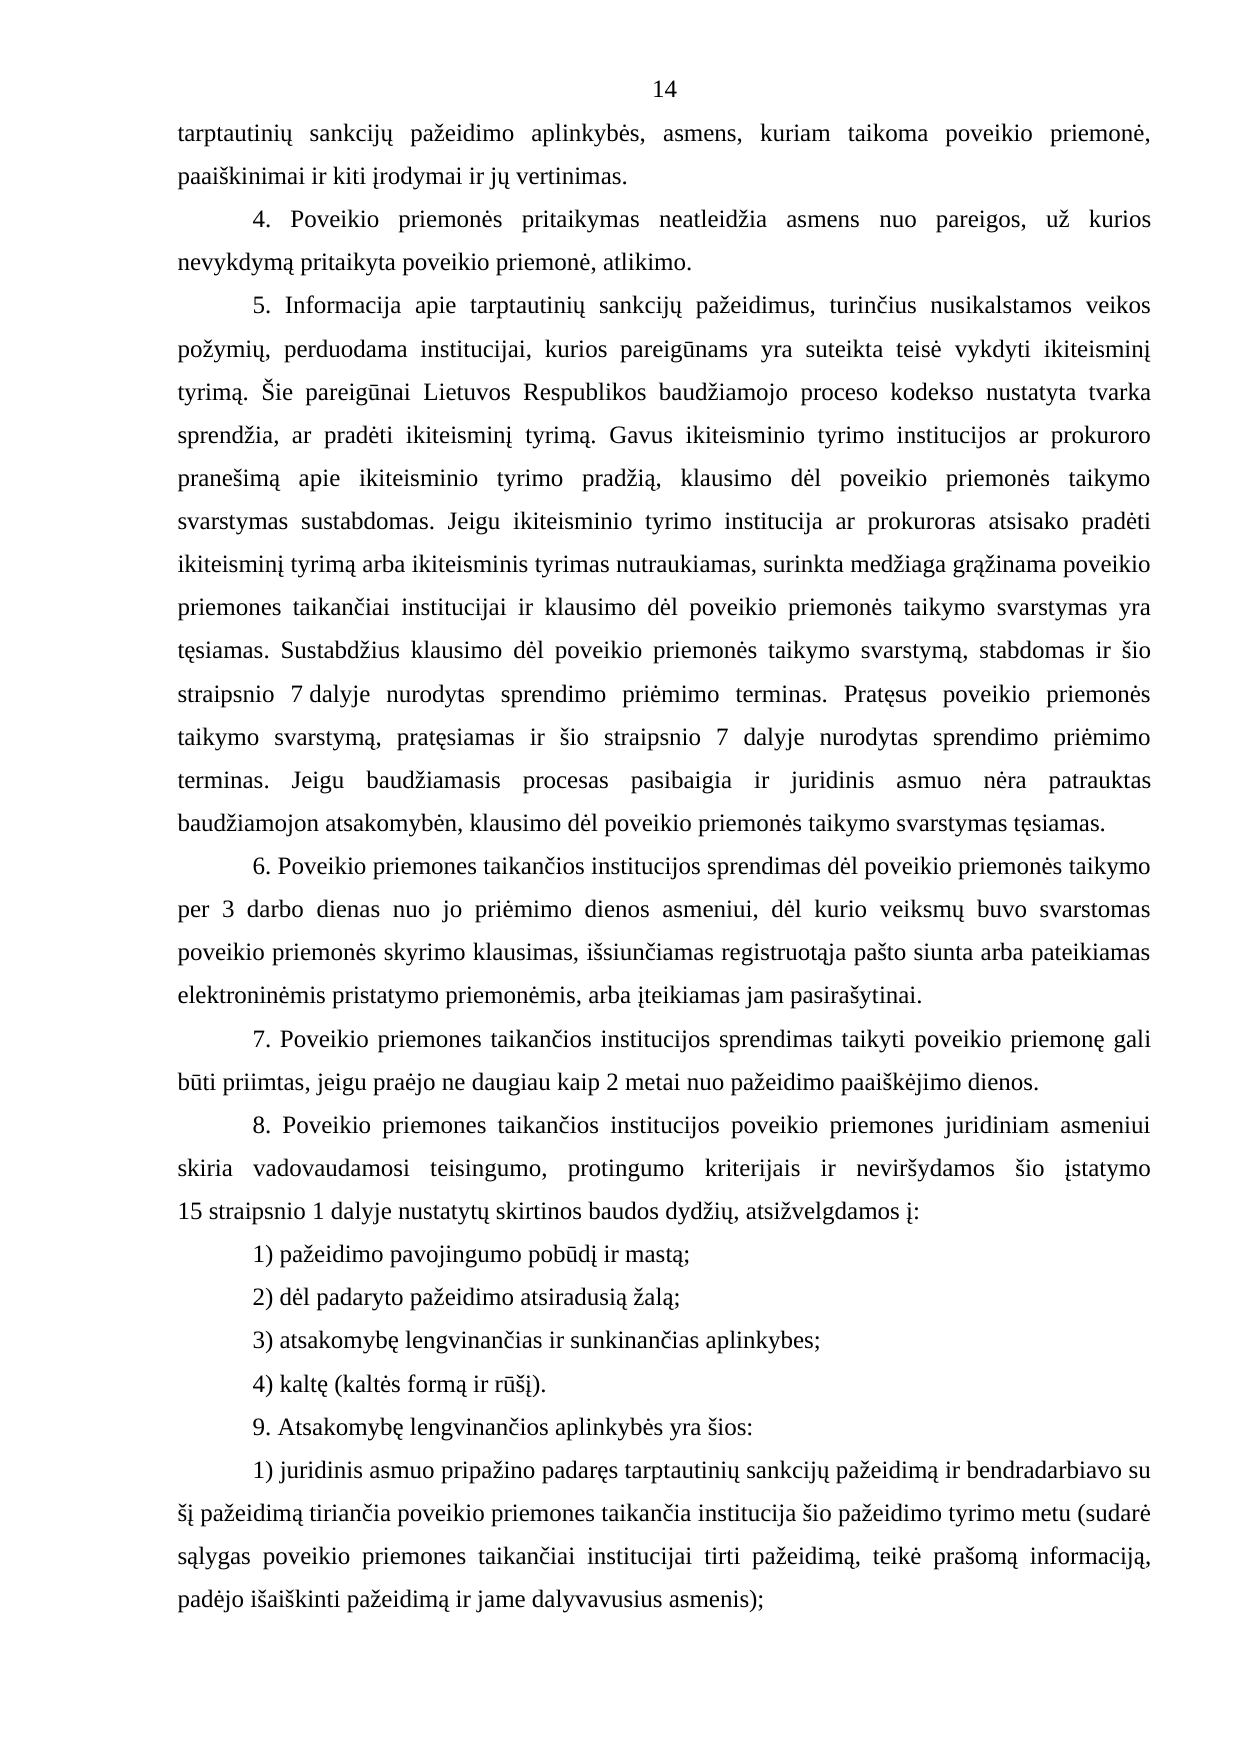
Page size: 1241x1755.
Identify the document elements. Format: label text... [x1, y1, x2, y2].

text 3) atsakomybę lengvinančias ir sunkinančias aplinkybes; [177, 1326, 1152, 1354]
text 1) pažeidimo pavojingumo pobūdį ir mastą; [177, 1239, 1152, 1268]
text 8. Poveikio priemones taikančios institucijos poveikio priemones juridiniam asmeniui skiria vadovaudamosi teisingumo, protingumo kriterijais ir neviršydamos šio įstatymo 15 straipsnio 1 dalyje nustatytų skirtinos baudos dydžių, atsižvelgdamos į: [177, 1110, 1152, 1225]
text 5. Informacija apie tarptautinių sankcijų pažeidimus, turinčius nusikalstamos veikos požymių, perduodama institucijai, kurios pareigūnams yra suteikta teisė vykdyti ikiteisminį tyrimą. Šie pareigūnai Lietuvos Respublikos baudžiamojo proceso kodekso nustatyta tvarka sprendžia, ar pradėti ikiteisminį tyrimą. Gavus ikiteisminio tyrimo institucijos ar prokuroro pranešimą apie ikiteisminio tyrimo pradžią, klausimo dėl poveikio priemonės taikymo svarstymas sustabdomas. Jeigu ikiteisminio tyrimo institucija ar prokuroras atsisako pradėti ikiteisminį tyrimą arba ikiteisminis tyrimas nutraukiamas, surinkta medžiaga grąžinama poveikio priemones taikančiai institucijai ir klausimo dėl poveikio priemonės taikymo svarstymas yra tęsiamas. Sustabdžius klausimo dėl poveikio priemonės taikymo svarstymą, stabdomas ir šio straipsnio 7 dalyje nurodytas sprendimo priėmimo terminas. Pratęsus poveikio priemonės taikymo svarstymą, pratęsiamas ir šio straipsnio 7 dalyje nurodytas sprendimo priėmimo terminas. Jeigu baudžiamasis procesas pasibaigia ir juridinis asmuo nėra patrauktas baudžiamojon atsakomybėn, klausimo dėl poveikio priemonės taikymo svarstymas tęsiamas. [177, 291, 1152, 837]
text 2) dėl padaryto pažeidimo atsiradusią žalą; [177, 1282, 1152, 1311]
text 7. Poveikio priemones taikančios institucijos sprendimas taikyti poveikio priemonę gali būti priimtas, jeigu praėjo ne daugiau kaip 2 metai nuo pažeidimo paaiškėjimo dienos. [177, 1024, 1152, 1096]
text 6. Poveikio priemones taikančios institucijos sprendimas dėl poveikio priemonės taikymo per 3 darbo dienas nuo jo priėmimo dienos asmeniui, dėl kurio veiksmų buvo svarstomas poveikio priemonės skyrimo klausimas, išsiunčiamas registruotąja pašto siunta arba pateikiamas elektroninėmis pristatymo priemonėmis, arba įteikiamas jam pasirašytinai. [177, 851, 1152, 1009]
text 1) juridinis asmuo pripažino padaręs tarptautinių sankcijų pažeidimą ir bendradarbiavo su šį pažeidimą tiriančia poveikio priemones taikančia institucija šio pažeidimo tyrimo metu (sudarė sąlygas poveikio priemones taikančiai institucijai tirti pažeidimą, teikė prašomą informaciją, padėjo išaiškinti pažeidimą ir jame dalyvavusius asmenis); [177, 1455, 1152, 1613]
text 4. Poveikio priemonės pritaikymas neatleidžia asmens nuo pareigos, už kurios nevykdymą pritaikyta poveikio priemonė, atlikimo. [177, 204, 1152, 276]
text tarptautinių sankcijų pažeidimo aplinkybės, asmens, kuriam taikoma poveikio priemonė, paaiškinimai ir kiti įrodymai ir jų vertinimas. [177, 118, 1152, 190]
text 4) kaltę (kaltės formą ir rūšį). [177, 1369, 1152, 1397]
text 9. Atsakomybę lengvinančios aplinkybės yra šios: [177, 1412, 1152, 1441]
